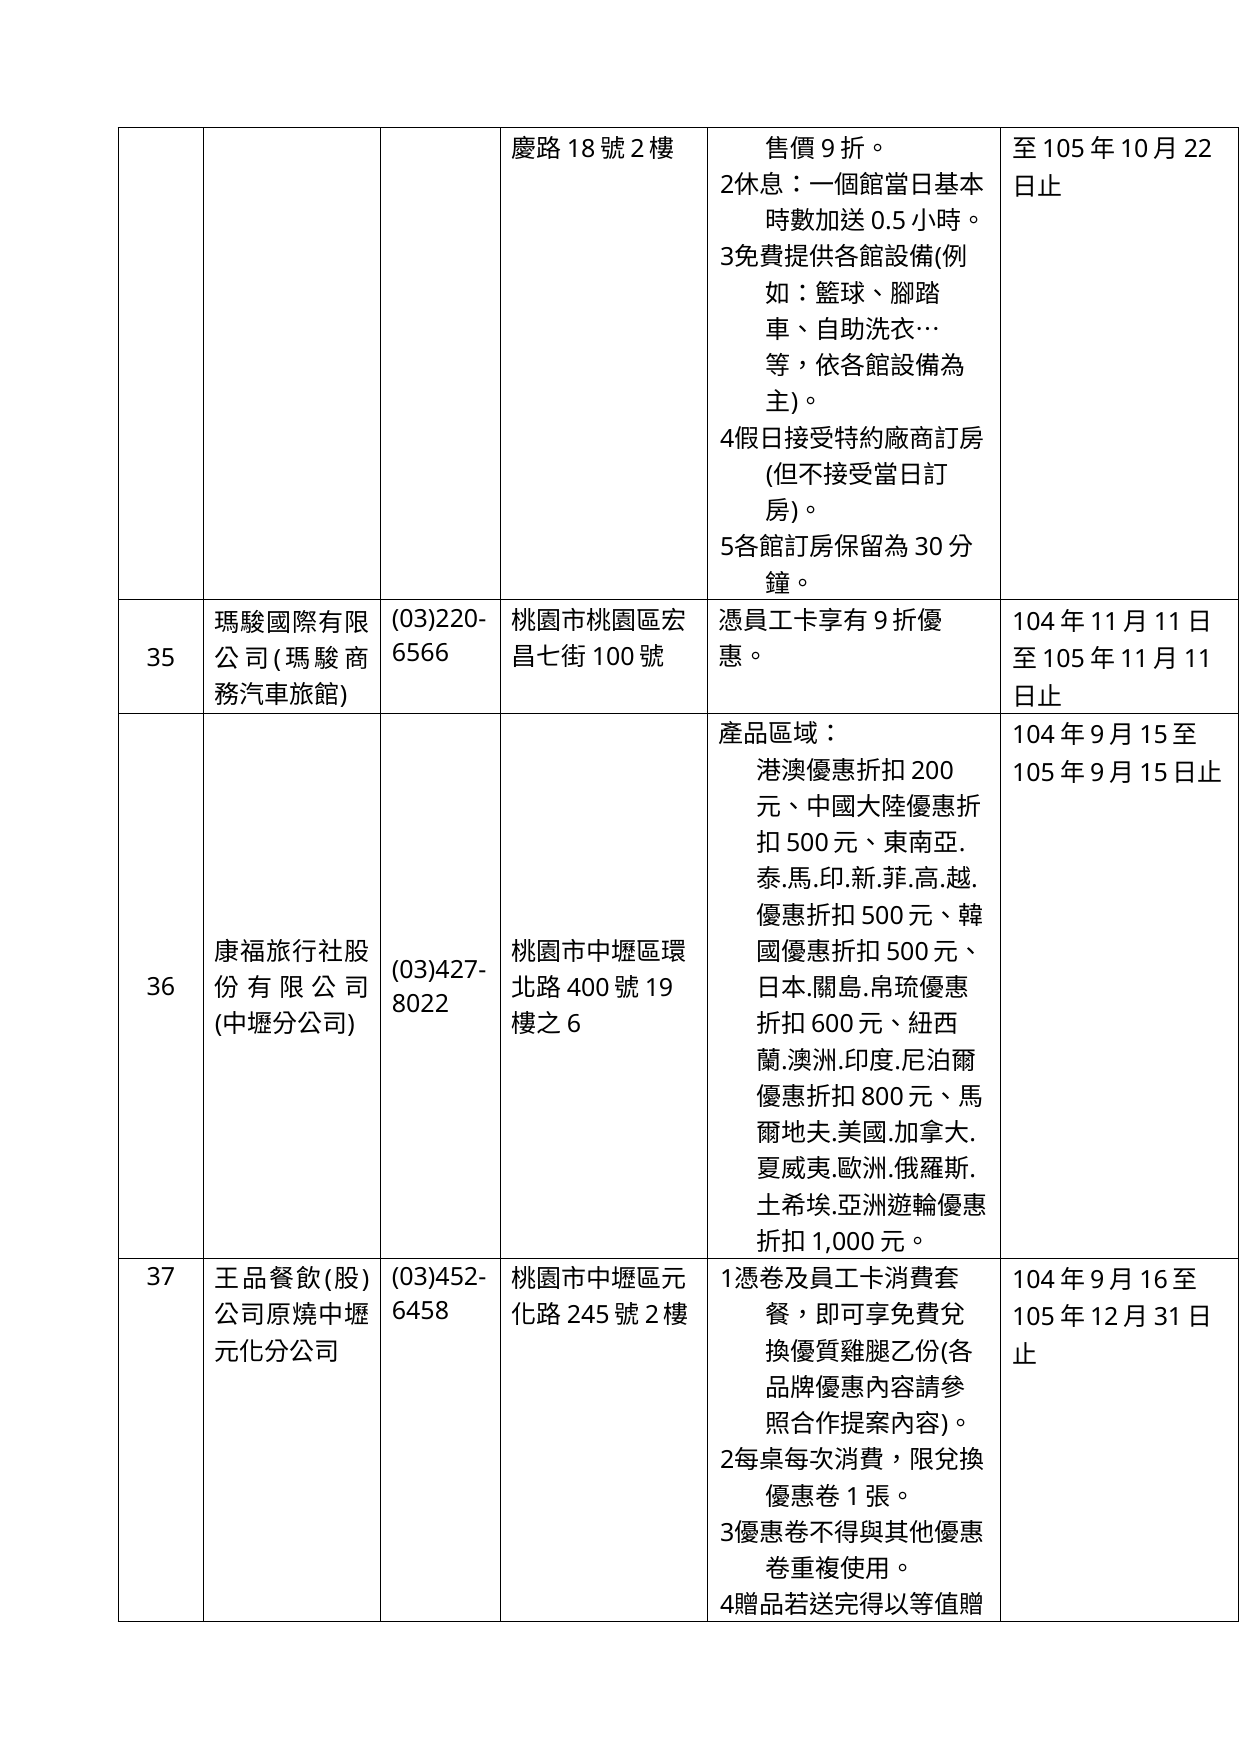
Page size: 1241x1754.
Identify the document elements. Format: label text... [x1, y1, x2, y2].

table_cell 康福旅行社股份有限公司(中壢分公司) [204, 714, 380, 1258]
table_cell [204, 128, 380, 599]
table_cell 桃園市中壢區環北路400號19樓之6 [501, 714, 707, 1258]
table_cell 憑員工卡享有9折優惠。 [708, 600, 1000, 713]
table_cell 桃園市中壢區元化路245號2樓 [501, 1259, 707, 1621]
table_cell [381, 128, 500, 599]
table_cell (03)452-6458 [381, 1259, 500, 1621]
table_cell 住宿：平/假日，當日售價9折。 休息：一個館當日基本時數加送0.5小時。 免費提供各館設備(例如：籃球、腳踏車、自助洗衣…等，依各館設備為主)。 假日接受特約廠商訂房(但不接受當日訂房)。 各館訂房保留為30分鐘。 [708, 128, 1000, 599]
table_cell 至105年10月22日止 [1001, 128, 1238, 599]
table_cell 憑卷及員工卡消費套餐，即可享免費兌換優質雞腿乙份(各品牌優惠內容請參照合作提案內容)。 每桌每次消費，限兌換優惠卷1張。 優惠卷不得與其他優惠卷重複使用。 贈品若送完得以等值贈品替換(本例不適用王品牛排)。 兌換期限：即日起—2016/12/31。 [708, 1259, 1000, 1621]
table_cell 36 [119, 714, 203, 1258]
table_cell 王品餐飲(股)公司原燒中壢元化分公司 [204, 1259, 380, 1621]
table_cell (03)427-8022 [381, 714, 500, 1258]
table_cell 35 [119, 600, 203, 713]
table_cell 桃園市桃園區宏昌七街100號 [501, 600, 707, 713]
table_cell 104年11月11日至105年11月11日止 [1001, 600, 1238, 713]
table_cell 慶路18號2樓 [501, 128, 707, 599]
table_cell [119, 128, 203, 599]
table_cell 37 [119, 1259, 203, 1621]
table_cell 104年9月15至105年9月15日止 [1001, 714, 1238, 1258]
table_cell 瑪駿國際有限公司(瑪駿商務汽車旅館) [204, 600, 380, 713]
table_cell 產品區域： 港澳優惠折扣200元、中國大陸優惠折扣500元、東南亞.泰.馬.印.新.菲.高.越.優惠折扣500元、韓國優惠折扣500元、日本.關島.帛琉優惠折扣600元、紐西蘭.澳洲.印度.尼泊爾優惠折扣800元、馬爾地夫.美國.加拿大.夏威夷.歐洲.俄羅斯.土希埃.亞洲遊輪優惠折扣1,000元。 [708, 714, 1000, 1258]
table_cell 104年9月16至105年12月31日止 [1001, 1259, 1238, 1621]
table_cell (03)220-6566 [381, 600, 500, 713]
